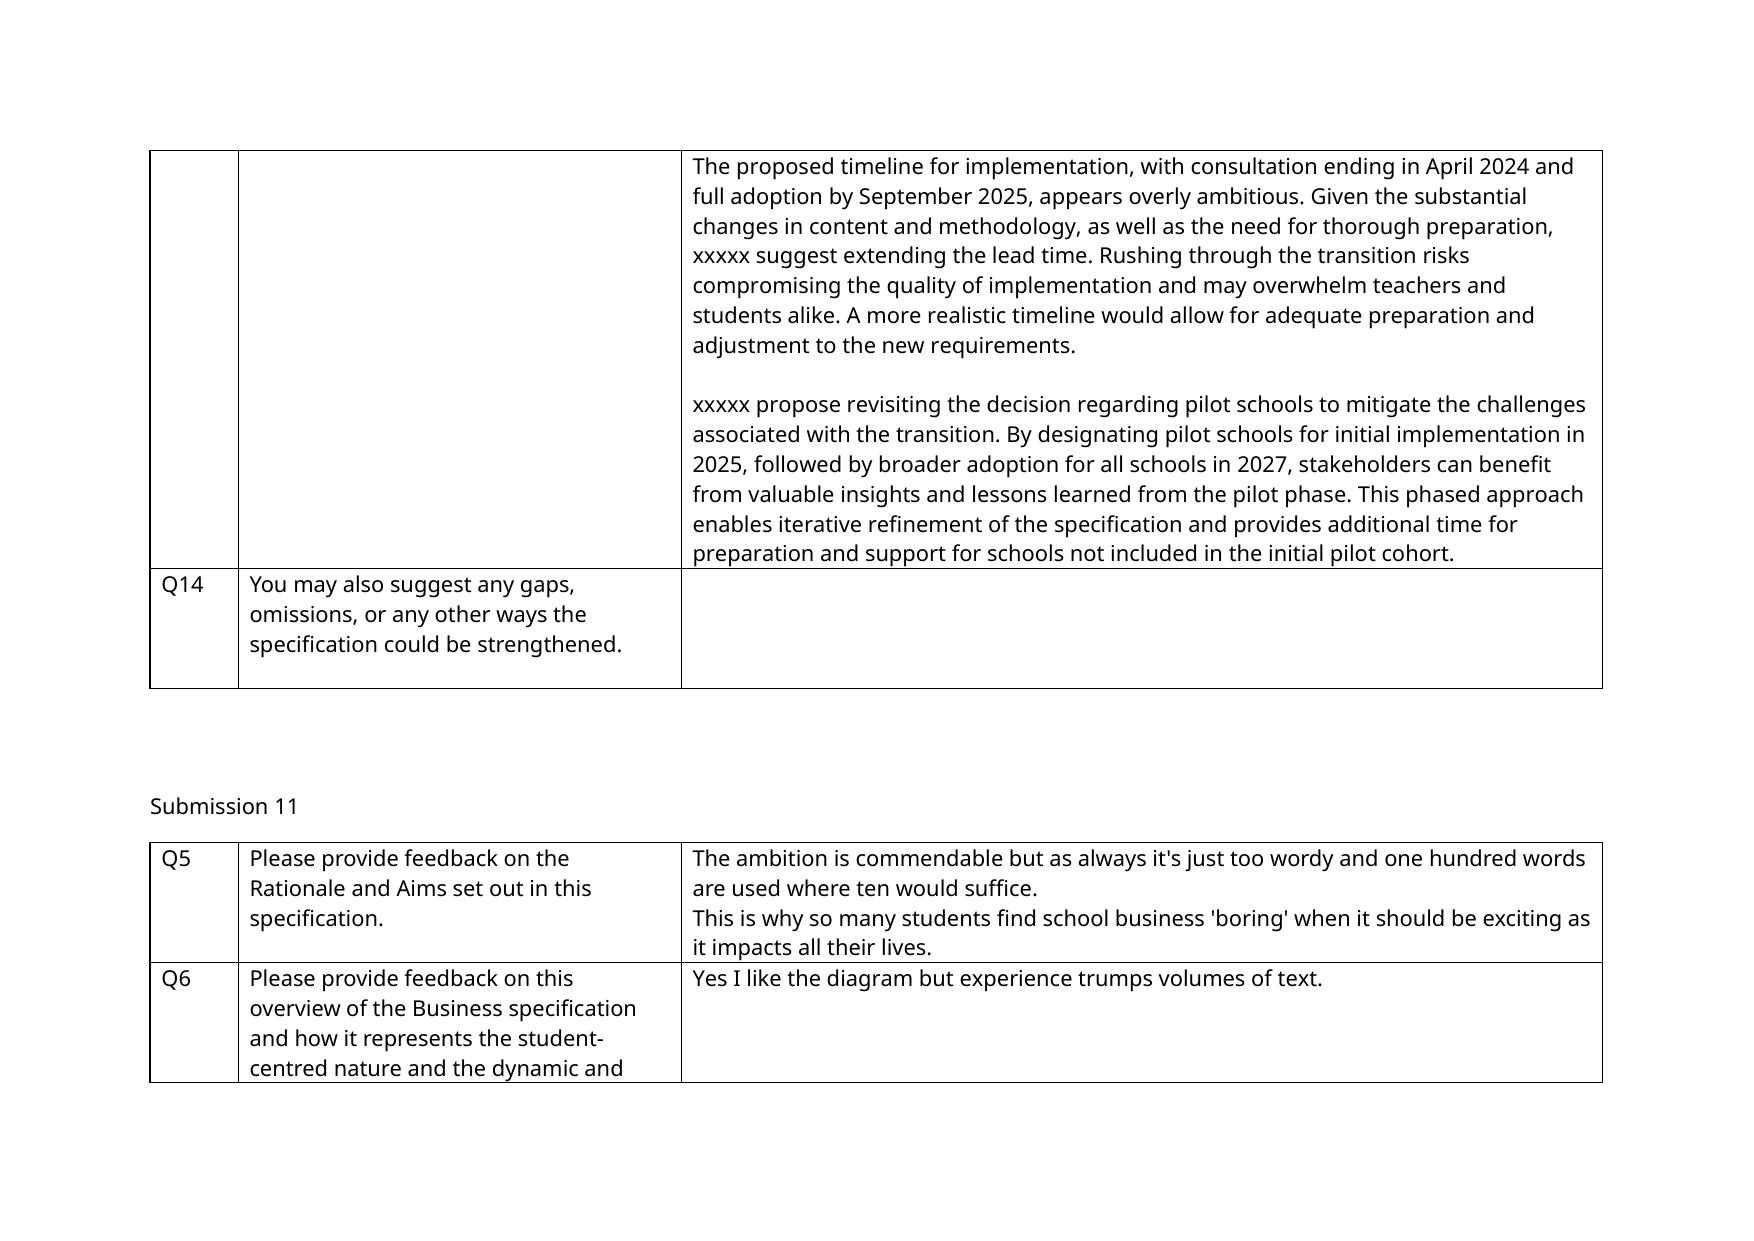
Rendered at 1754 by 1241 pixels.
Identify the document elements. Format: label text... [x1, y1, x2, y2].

table_header The ambition is commendable but as always it's just too wordy and one hundred words are used where ten would suffice. This is why so many students find school business 'boring' when it should be exciting as it impacts all their lives. [682, 843, 1602, 962]
table_cell [682, 569, 1602, 688]
table_cell You may also suggest any gaps, omissions, or any other ways the specification could be strengthened. [239, 569, 681, 688]
table_header Please provide feedback on the Rationale and Aims set out in this specification. [239, 843, 681, 962]
table_cell Yes I like the diagram but experience trumps volumes of text. [682, 963, 1602, 1082]
table_cell [239, 151, 681, 568]
table_cell [151, 151, 238, 568]
table_cell Please provide feedback on this overview of the Business specification and how it represents the student-centred nature and the dynamic and [239, 963, 681, 1082]
table_header Q5 [151, 843, 238, 962]
table_cell The proposed timeline for implementation, with consultation ending in April 2024 and full adoption by September 2025, appears overly ambitious. Given the substantial changes in content and methodology, as well as the need for thorough preparation, xxxxx suggest extending the lead time. Rushing through the transition risks compromising the quality of implementation and may overwhelm teachers and students alike. A more realistic timeline would allow for adequate preparation and adjustment to the new requirements. xxxxx propose revisiting the decision regarding pilot schools to mitigate the challenges associated with the transition. By designating pilot schools for initial implementation in 2025, followed by broader adoption for all schools in 2027, stakeholders can benefit from valuable insights and lessons learned from the pilot phase. This phased approach enables iterative refinement of the specification and provides additional time for preparation and support for schools not included in the initial pilot cohort. [682, 151, 1602, 568]
table_cell Q6 [151, 963, 238, 1082]
text Submission 11 [150, 791, 1604, 821]
table_cell Q14 [151, 569, 238, 688]
